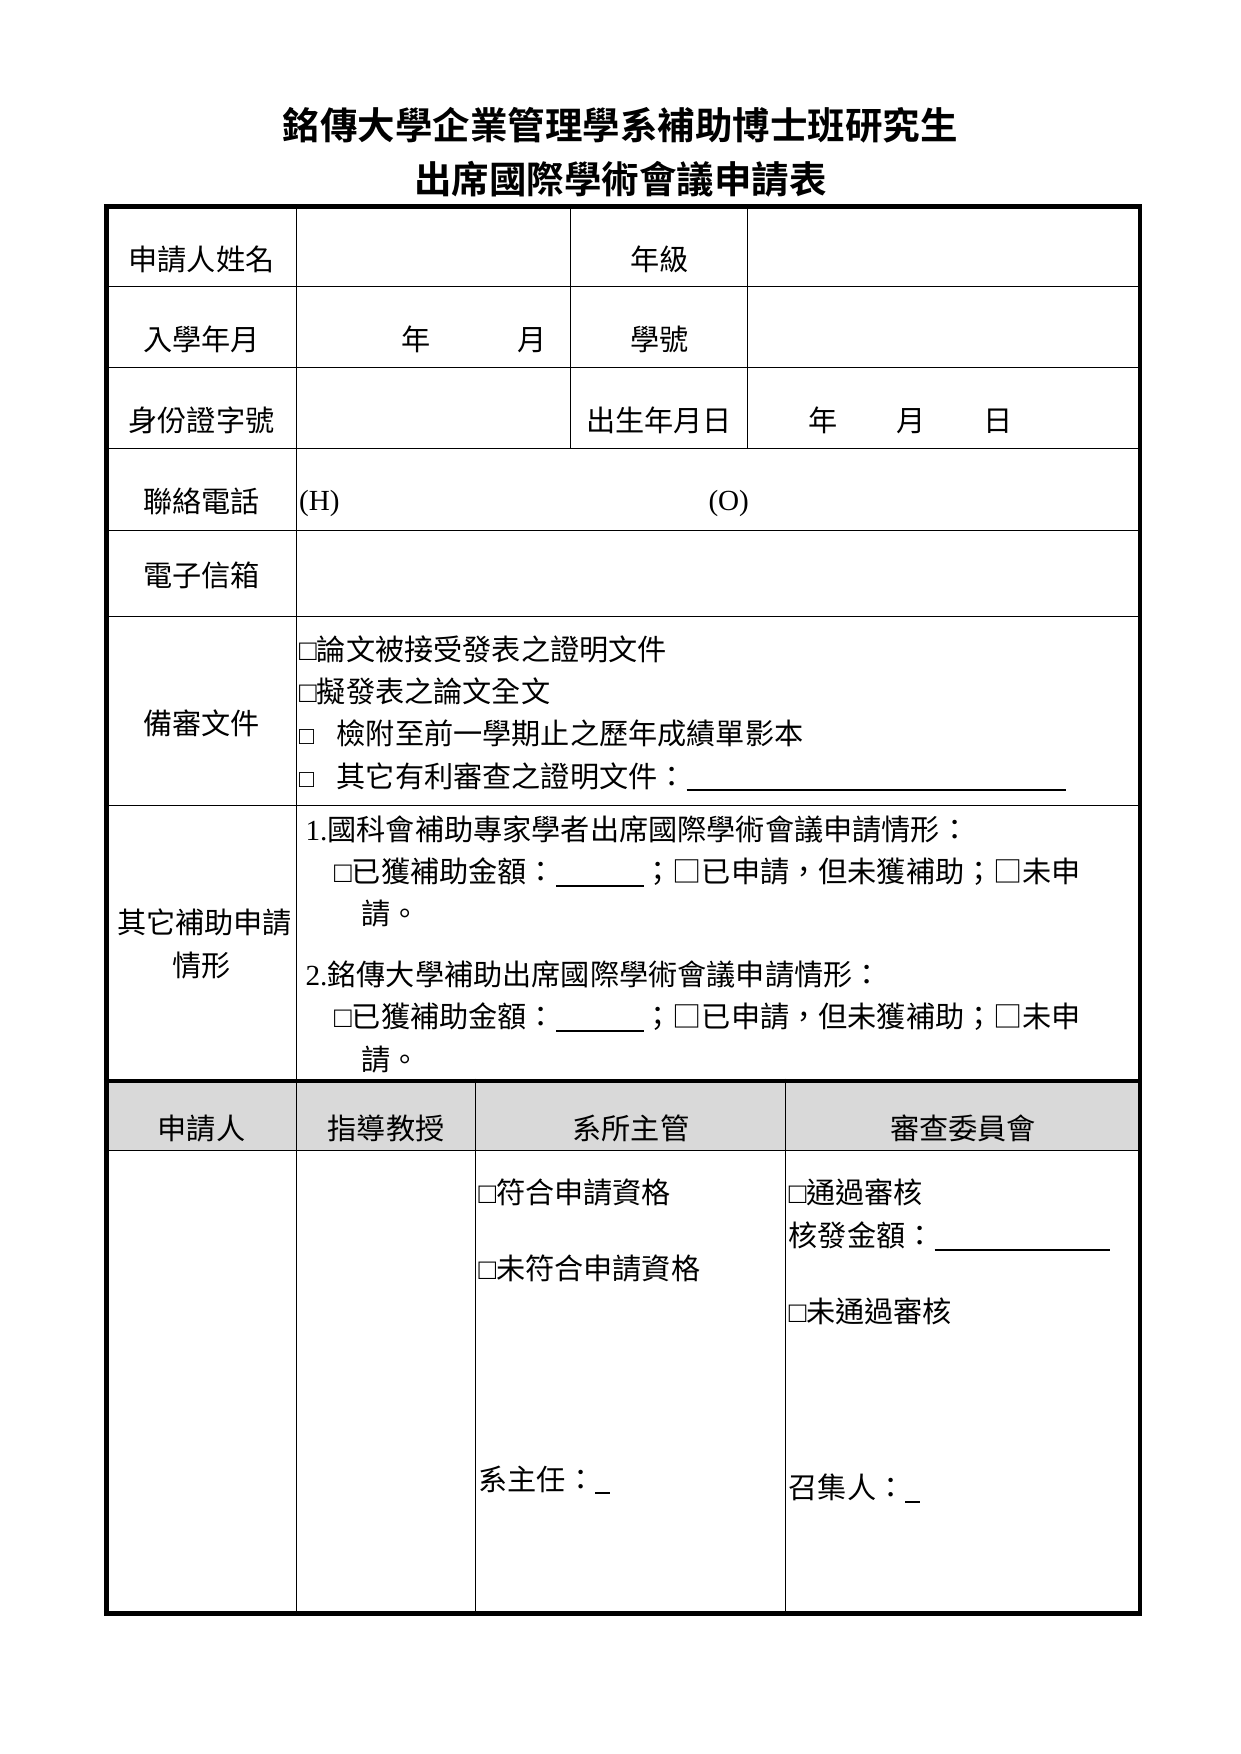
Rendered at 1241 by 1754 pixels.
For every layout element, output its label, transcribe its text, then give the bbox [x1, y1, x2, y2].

table_cell [297, 531, 1138, 616]
text 出席國際學術會議申請表 [118, 150, 1122, 204]
table_cell 電子信箱 [109, 531, 296, 616]
table_cell 指導教授 [297, 1083, 475, 1150]
table_cell □通過審核 核發金額： □未通過審核 召集人： [786, 1151, 1138, 1611]
table_cell 出生年月日 [571, 368, 747, 448]
table_cell [109, 1151, 296, 1611]
table_header 年級 [571, 209, 747, 286]
table_cell (H) [297, 449, 705, 530]
table_cell 學號 [571, 287, 747, 367]
table_cell (O) [705, 449, 1138, 530]
table_cell 1.國科會補助專家學者出席國際學術會議申請情形： □已獲補助金額： ；□已申請，但未獲補助；□未申請。 2.銘傳大學補助出席國際學術會議申請情形： □已獲補助金額： ；□已申請，但未獲補助；□未申請。 [297, 806, 1138, 1078]
table_cell 身份證字號 [109, 368, 296, 448]
table_cell [297, 1151, 475, 1611]
table_cell 聯絡電話 [109, 449, 296, 530]
table_cell [297, 368, 570, 448]
table_header 申請人姓名 [109, 209, 296, 286]
table_cell 申請人 [109, 1083, 296, 1150]
text 銘傳大學企業管理學系補助博士班研究生 [118, 96, 1122, 150]
table_cell 備審文件 [109, 617, 296, 805]
table_cell □符合申請資格 □未符合申請資格 系主任： [476, 1151, 785, 1611]
table_cell 審查委員會 [786, 1083, 1138, 1150]
table_cell [748, 287, 1138, 367]
table_cell 系所主管 [476, 1083, 785, 1150]
table_cell 其它補助申請情形 [109, 806, 296, 1078]
table_cell 年 月 [297, 287, 570, 367]
table_cell □論文被接受發表之證明文件 □擬發表之論文全文 檢附至前一學期止之歷年成績單影本 其它有利審查之證明文件： [297, 617, 1138, 805]
table_header [748, 209, 1138, 286]
table_cell 年 月 日 [748, 368, 1138, 448]
table_header [297, 209, 570, 286]
table_cell 入學年月 [109, 287, 296, 367]
